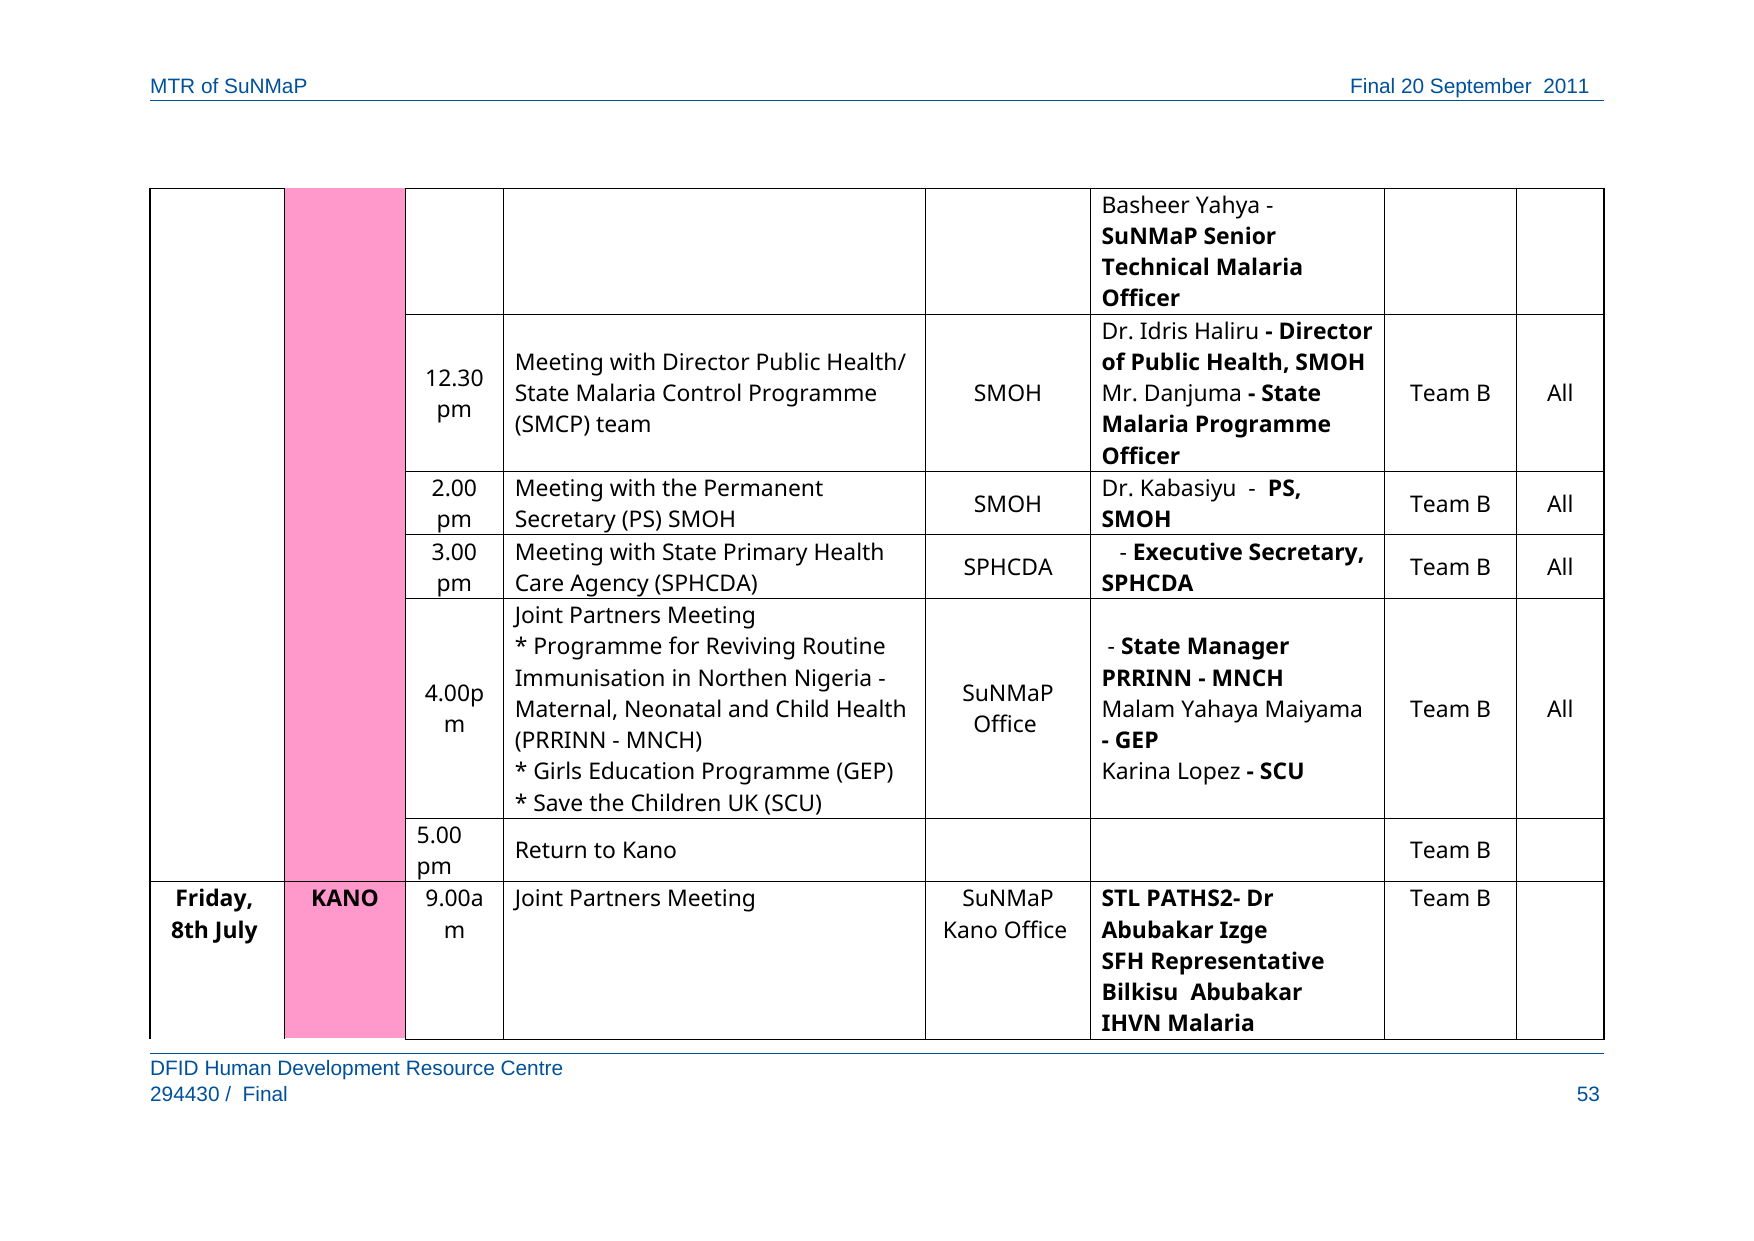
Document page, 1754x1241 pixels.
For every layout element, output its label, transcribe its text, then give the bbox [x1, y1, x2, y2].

table_cell STL PATHS2- Dr Abubakar Izge SFH Representative Bilkisu Abubakar IHVN Malaria [1091, 882, 1384, 1038]
table_cell Team B [1385, 315, 1516, 471]
table_cell 4.00pm [406, 599, 503, 818]
table_cell [1517, 189, 1603, 313]
table_cell SuNMaP Kano Office [926, 882, 1090, 1038]
table_cell Meeting with State Primary Health Care Agency (SPHCDA) [504, 535, 925, 598]
table_cell Dr. Idris Haliru - Director of Public Health, SMOH Mr. Danjuma - State Malaria Programme Officer [1091, 315, 1384, 471]
table_cell 5.00 pm [406, 819, 503, 881]
table_cell 3.00 pm [406, 535, 503, 598]
table_cell All [1517, 472, 1603, 534]
table_cell Joint Partners Meeting * Programme for Reviving Routine Immunisation in Northen Nigeria - Maternal, Neonatal and Child Health (PRRINN - MNCH) * Girls Education Programme (GEP) * Save the Children UK (SCU) [504, 599, 925, 818]
table_cell KANO [285, 882, 405, 1038]
table_cell [151, 189, 284, 881]
table_cell SMOH [926, 315, 1090, 471]
table_cell Meeting with the Permanent Secretary (PS) SMOH [504, 472, 925, 534]
table_cell 9.00am [406, 882, 503, 1038]
table_cell [504, 189, 925, 313]
table_cell Team B [1385, 599, 1516, 818]
table_cell - Executive Secretary, SPHCDA [1091, 535, 1384, 598]
table_cell Team B [1385, 535, 1516, 598]
table_cell [926, 819, 1090, 881]
table_cell 12.30 pm [406, 315, 503, 471]
table_cell [285, 188, 405, 881]
table_cell SPHCDA [926, 535, 1090, 598]
table_cell SMOH [926, 472, 1090, 534]
table_cell [1517, 882, 1603, 1038]
table_cell Team B [1385, 882, 1516, 1038]
table_cell [406, 189, 503, 313]
table_cell Return to Kano [504, 819, 925, 881]
table_cell [1517, 819, 1603, 881]
table_cell Meeting with Director Public Health/ State Malaria Control Programme (SMCP) team [504, 315, 925, 471]
table_cell [1385, 189, 1516, 313]
table_cell Dr. Kabasiyu - PS, SMOH [1091, 472, 1384, 534]
table_cell All [1517, 599, 1603, 818]
table_cell SuNMaP Office [926, 599, 1090, 818]
table_cell Team B [1385, 472, 1516, 534]
table_cell Friday, 8th July [151, 882, 284, 1038]
table_cell - State Manager PRRINN - MNCH Malam Yahaya Maiyama - GEP Karina Lopez - SCU [1091, 599, 1384, 818]
table_cell [926, 189, 1090, 313]
table_cell Joint Partners Meeting [504, 882, 925, 1038]
table_cell All [1517, 535, 1603, 598]
table_cell Team B [1385, 819, 1516, 881]
table_cell [1091, 819, 1384, 881]
table_cell 2.00 pm [406, 472, 503, 534]
table_cell All [1517, 315, 1603, 471]
table_cell Basheer Yahya - SuNMaP Senior Technical Malaria Officer [1091, 189, 1384, 313]
